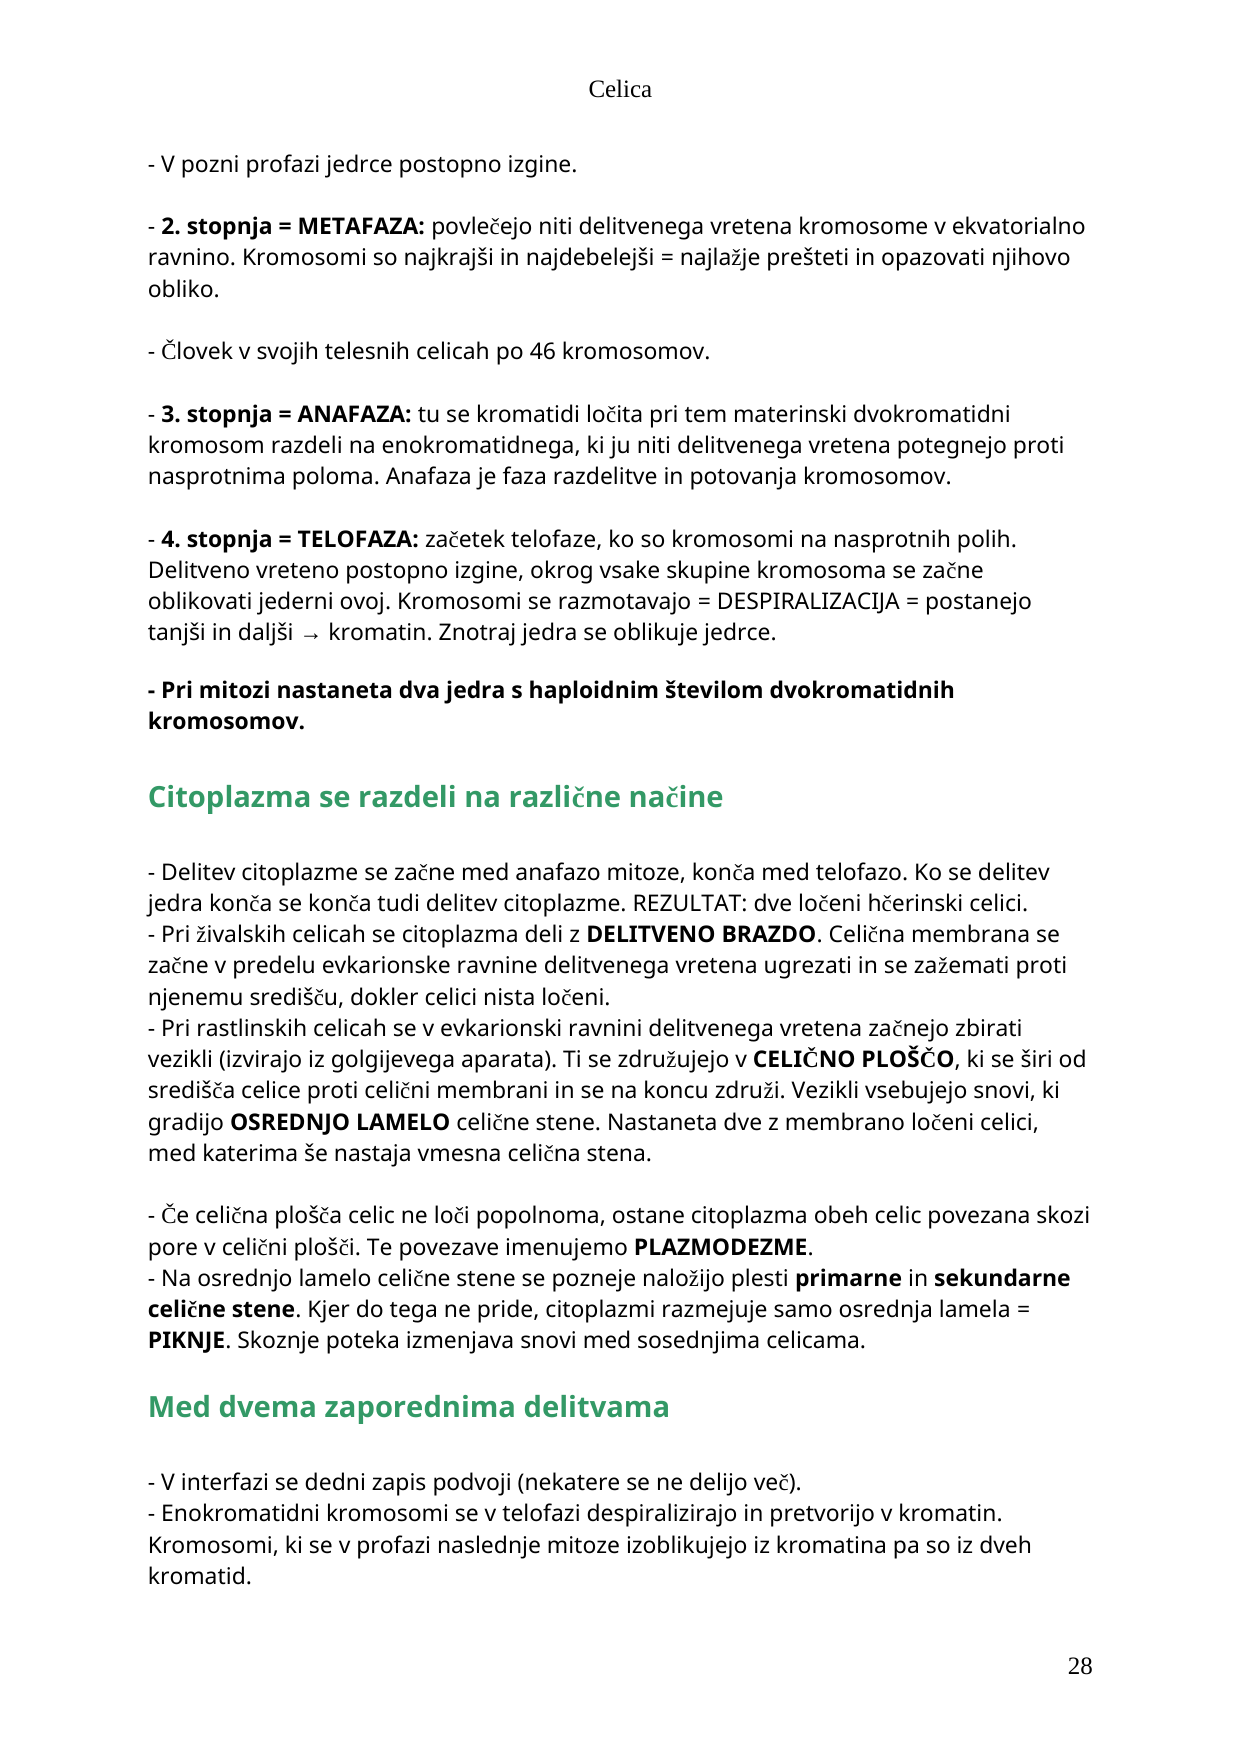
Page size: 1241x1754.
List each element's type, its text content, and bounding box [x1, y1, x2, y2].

text - Če celična plošča celic ne loči popolnoma, ostane citoplazma obeh celic povezana skozi pore v celični plošči. Te povezave imenujemo PLAZMODEZME. [148, 1199, 1093, 1262]
text - V pozni profazi jedrce postopno izgine. [148, 148, 1093, 179]
text Citoplazma se razdeli na različne načine [148, 776, 1093, 816]
text - V interfazi se dedni zapis podvoji (nekatere se ne delijo več). [148, 1466, 1093, 1497]
text - 2. stopnja = METAFAZA: povlečejo niti delitvenega vretena kromosome v ekvatorialno ravnino. Kromosomi so najkrajši in najdebelejši = najlažje prešteti in opazovati njihovo obliko. [148, 210, 1093, 304]
text - 4. stopnja = TELOFAZA: začetek telofaze, ko so kromosomi na nasprotnih polih. Delitveno vreteno postopno izgine, okrog vsake skupine kromosoma se začne oblikovati jederni ovoj. Kromosomi se razmotavajo = DESPIRALIZACIJA = postanejo tanjši in daljši → kromatin. Znotraj jedra se oblikuje jedrce. [148, 523, 1093, 648]
text - Enokromatidni kromosomi se v telofazi despiralizirajo in pretvorijo v kromatin. Kromosomi, ki se v profazi naslednje mitoze izoblikujejo iz kromatina pa so iz dveh kromatid. [148, 1497, 1093, 1591]
text - Na osrednjo lamelo celične stene se pozneje naložijo plesti primarne in sekundarne celične stene. Kjer do tega ne pride, citoplazmi razmejuje samo osrednja lamela = PIKNJE. Skoznje poteka izmenjava snovi med sosednjima celicama. [148, 1262, 1093, 1356]
text - Pri rastlinskih celicah se v evkarionski ravnini delitvenega vretena začnejo zbirati vezikli (izvirajo iz golgijevega aparata). Ti se združujejo v CELIČNO PLOŠČO, ki se širi od središča celice proti celični membrani in se na koncu združi. Vezikli vsebujejo snovi, ki gradijo OSREDNJO LAMELO celične stene. Nastaneta dve z membrano ločeni celici, med katerima še nastaja vmesna celična stena. [148, 1012, 1093, 1168]
text - Delitev citoplazme se začne med anafazo mitoze, konča med telofazo. Ko se delitev jedra konča se konča tudi delitev citoplazme. REZULTAT: dve ločeni hčerinski celici. [148, 856, 1093, 918]
text - Pri živalskih celicah se citoplazma deli z DELITVENO BRAZDO. Celična membrana se začne v predelu evkarionske ravnine delitvenega vretena ugrezati in se zažemati proti njenemu središču, dokler celici nista ločeni. [148, 918, 1093, 1012]
text - 3. stopnja = ANAFAZA: tu se kromatidi ločita pri tem materinski dvokromatidni kromosom razdeli na enokromatidnega, ki ju niti delitvenega vretena potegnejo proti nasprotnima poloma. Anafaza je faza razdelitve in potovanja kromosomov. [148, 398, 1093, 491]
text - Pri mitozi nastaneta dva jedra s haploidnim številom dvokromatidnih kromosomov. [148, 674, 1093, 736]
text - Človek v svojih telesnih celicah po 46 kromosomov. [148, 335, 1093, 366]
text Med dvema zaporednima delitvama [148, 1387, 1093, 1426]
